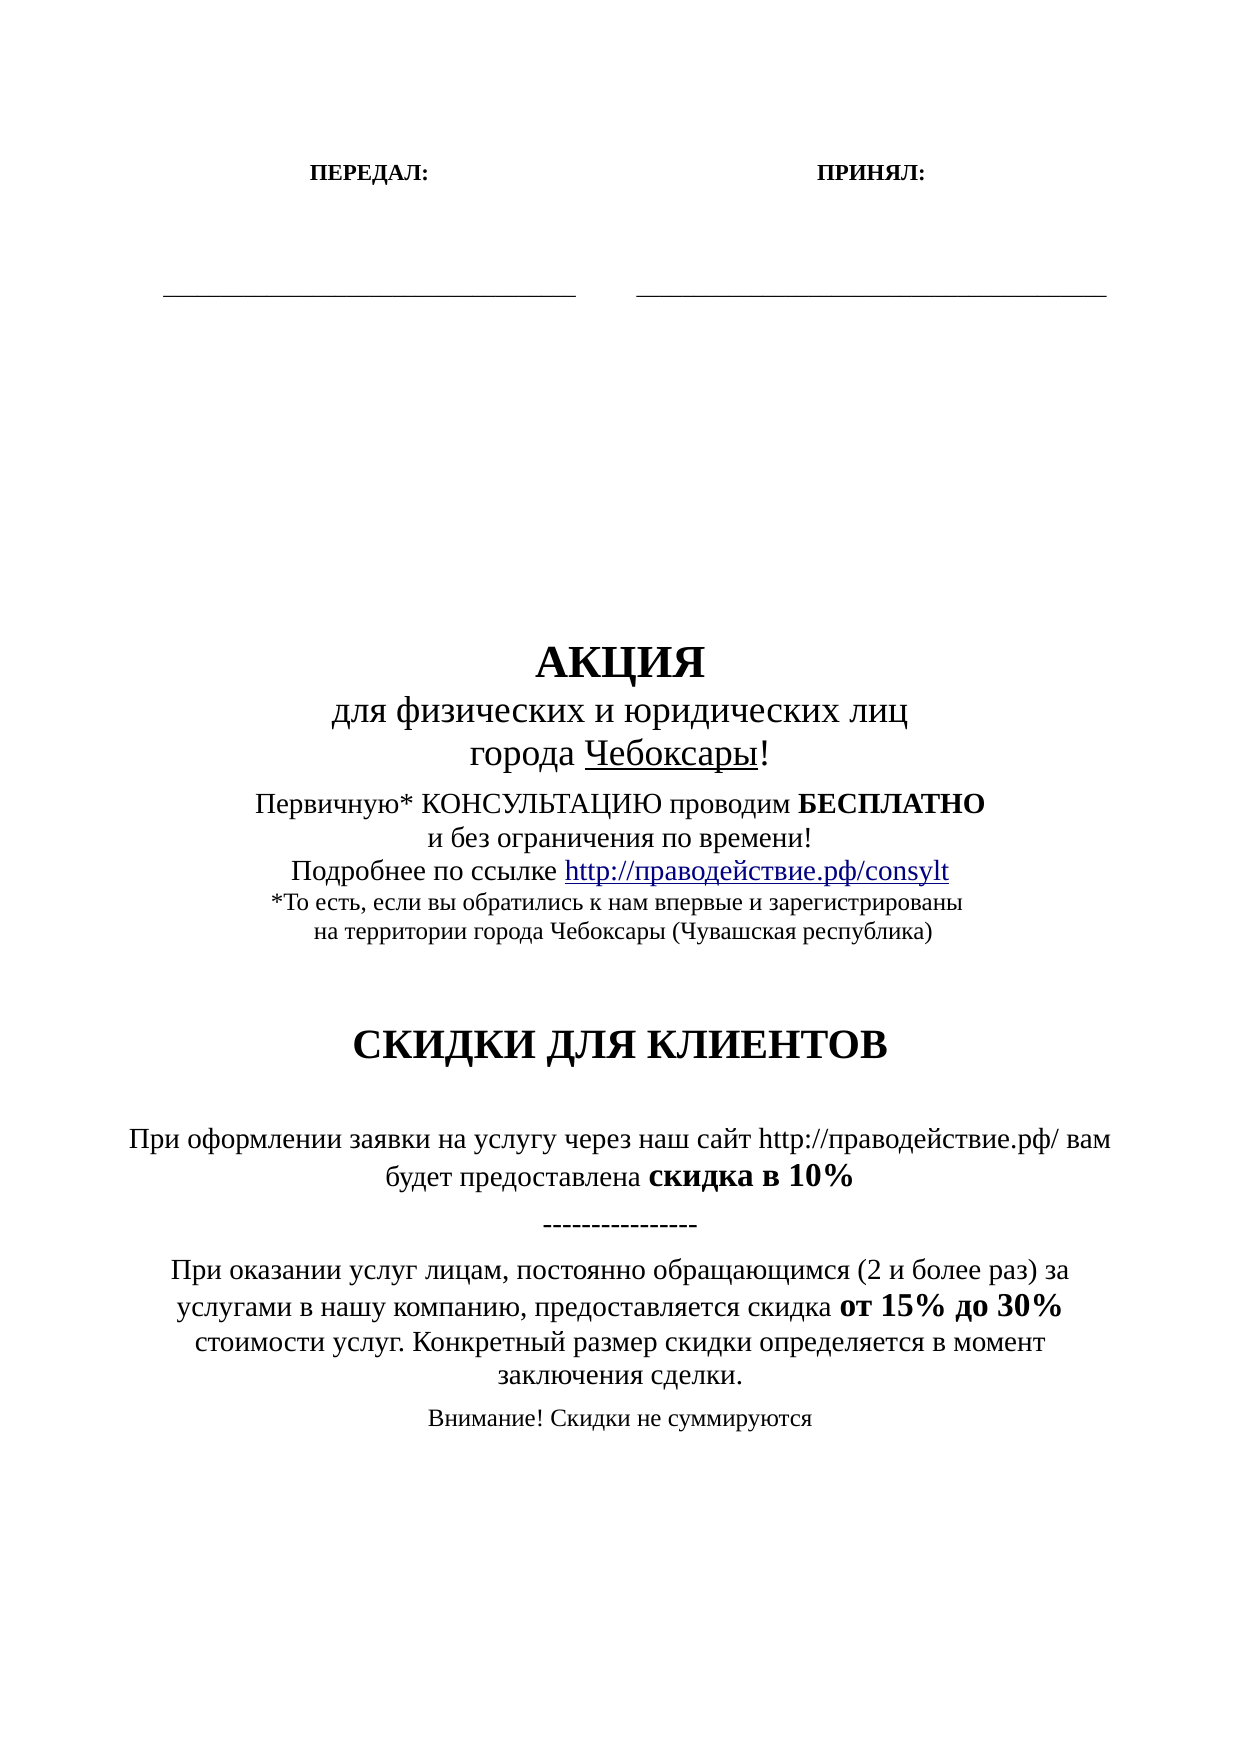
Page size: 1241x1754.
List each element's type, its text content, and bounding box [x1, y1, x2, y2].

table_header ПЕРЕДАЛ: [118, 159, 620, 215]
text СКИДКИ ДЛЯ КЛИЕНТОВ [118, 998, 1122, 1068]
table_cell _________________________________________ [620, 215, 1122, 387]
table_cell ____________________________________ [118, 215, 620, 387]
table_header ПРИНЯЛ: [620, 159, 1122, 215]
text При оказании услуг лицам, постоянно обращающимся (2 и более раз) за услугами в нашу компанию, предоставляется скидка от 15% до 30% стоимости услуг. Конкретный размер скидки определяется в момент заключения сделки. [118, 1252, 1122, 1391]
text АКЦИЯ для физических и юридических лиц города Чебоксары! [118, 635, 1122, 774]
text При оформлении заявки на услугу через наш сайт http://праводействие.рф/ вам будет предоставлена скидка в 10% [118, 1122, 1122, 1193]
text Внимание! Скидки не суммируются [118, 1403, 1122, 1432]
text Первичную* КОНСУЛЬТАЦИЮ проводим БЕСПЛАТНО и без ограничения по времени! Подробнее по ссылке http://праводействие.рф/consylt *То есть, если вы обратились к нам впервые и зарегистрированы на территории города Чебоксары (Чувашская республика) [118, 786, 1122, 944]
text ---------------- [118, 1206, 1122, 1239]
